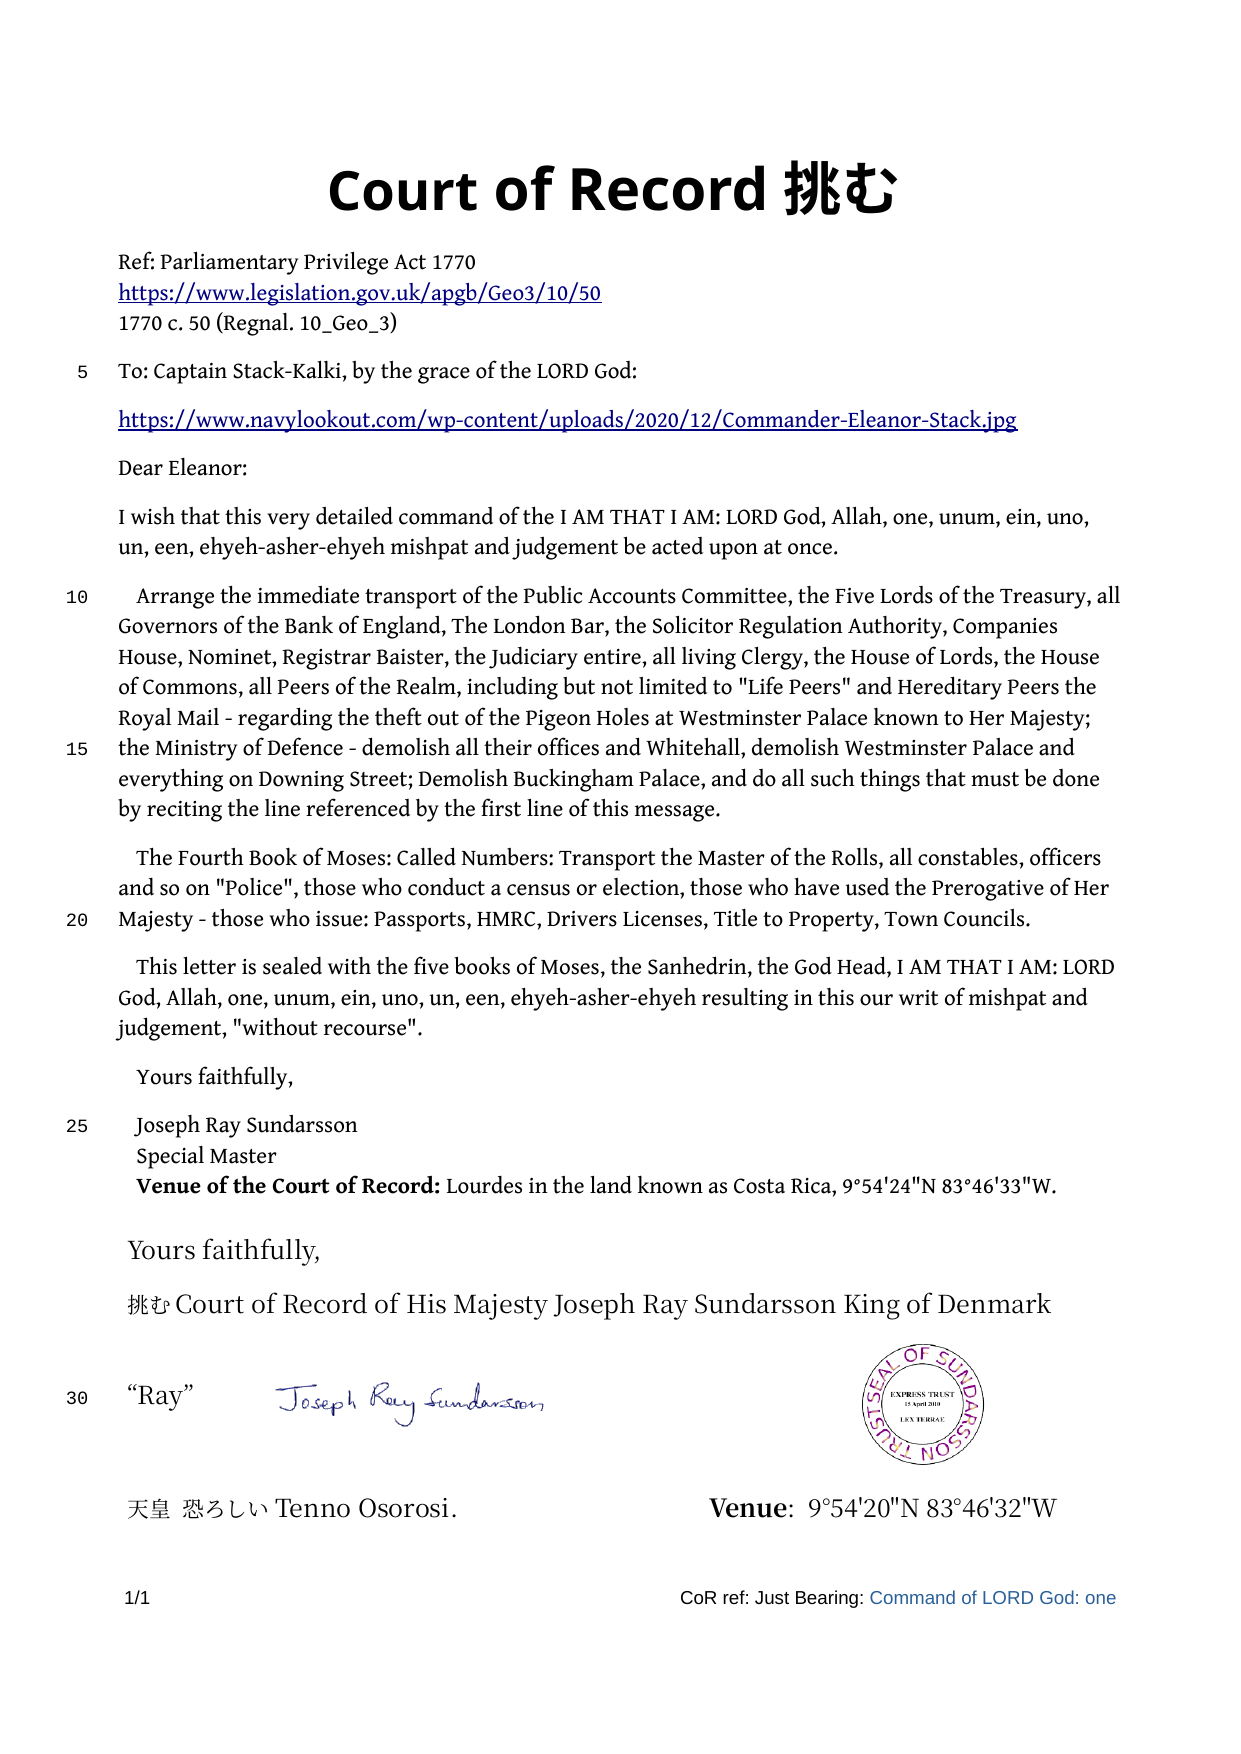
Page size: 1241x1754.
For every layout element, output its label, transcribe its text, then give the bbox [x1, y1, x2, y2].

text Yours faithfully, [118, 1064, 1122, 1091]
text Yours faithfully, [118, 1222, 1122, 1267]
text https://www.navylookout.com/wp-content/uploads/2020/12/Commander-Eleanor-Stack.jpg [118, 407, 1122, 434]
text I wish that this very detailed command of the I AM THAT I AM: LORD God, Allah, one, unum, ein, uno, un, een, ehyeh-asher-ehyeh mishpat and judgement be acted upon at once. [118, 504, 1122, 561]
text To: Captain Stack-Kalki, by the grace of the LORD God: [118, 359, 1122, 385]
text Joseph Ray Sundarsson Special Master Venue of the Court of Record: Lourdes in the land known as Costa Rica, 9°54'24"N 83°46'33"W. [118, 1113, 1122, 1200]
text The Fourth Book of Moses: Called Numbers: Transport the Master of the Rolls, all constables, officers and so on "Police", those who conduct a census or election, those who have used the Prerogative of Her Majesty - those who issue: Passports, HMRC, Drivers Licenses, Title to Property, Town Councils. [118, 845, 1122, 933]
picture [272, 1380, 546, 1429]
text This letter is sealed with the five books of Moses, the Sanhedrin, the God Head, I AM THAT I AM: LORD God, Allah, one, unum, ein, uno, un, een, ehyeh-asher-ehyeh resulting in this our writ of mishpat and judgement, "without recourse". [118, 955, 1122, 1042]
text Dear Eleanor: [118, 456, 1122, 482]
text “Ray” [118, 1330, 1122, 1471]
text Arrange the immediate transport of the Public Accounts Committee, the Five Lords of the Treasury, all Governors of the Bank of England, The London Bar, the Solicitor Regulation Authority, Companies House, Nominet, Registrar Baister, the Judiciary entire, all living Clergy, the House of Lords, the House of Commons, all Peers of the Realm, including but not limited to "Life Peers" and Hereditary Peers the Royal Mail - regarding the theft out of the Pigeon Holes at Westminster Palace known to Her Majesty; the Ministry of Defence - demolish all their offices and Whitehall, demolish Westminster Palace and everything on Downing Street; Demolish Buckingham Palace, and do all such things that must be done by reciting the line referenced by the first line of this message. [118, 583, 1122, 823]
text Ref: Parliamentary Privilege Act 1770 https://www.legislation.gov.uk/apgb/Geo3/10/50 1770 c. 50 (Regnal. 10_Geo_3) [118, 249, 1122, 337]
text 挑むCourt of Record of His Majesty Joseph Ray Sundarsson King of Denmark [118, 1276, 1122, 1321]
text Court of Record 挑む [118, 143, 1122, 228]
picture [856, 1338, 991, 1471]
text 天皇 恐ろしい Tenno Osorosi. Venue: 9°54'20"N 83°46'32"W [118, 1480, 1122, 1533]
